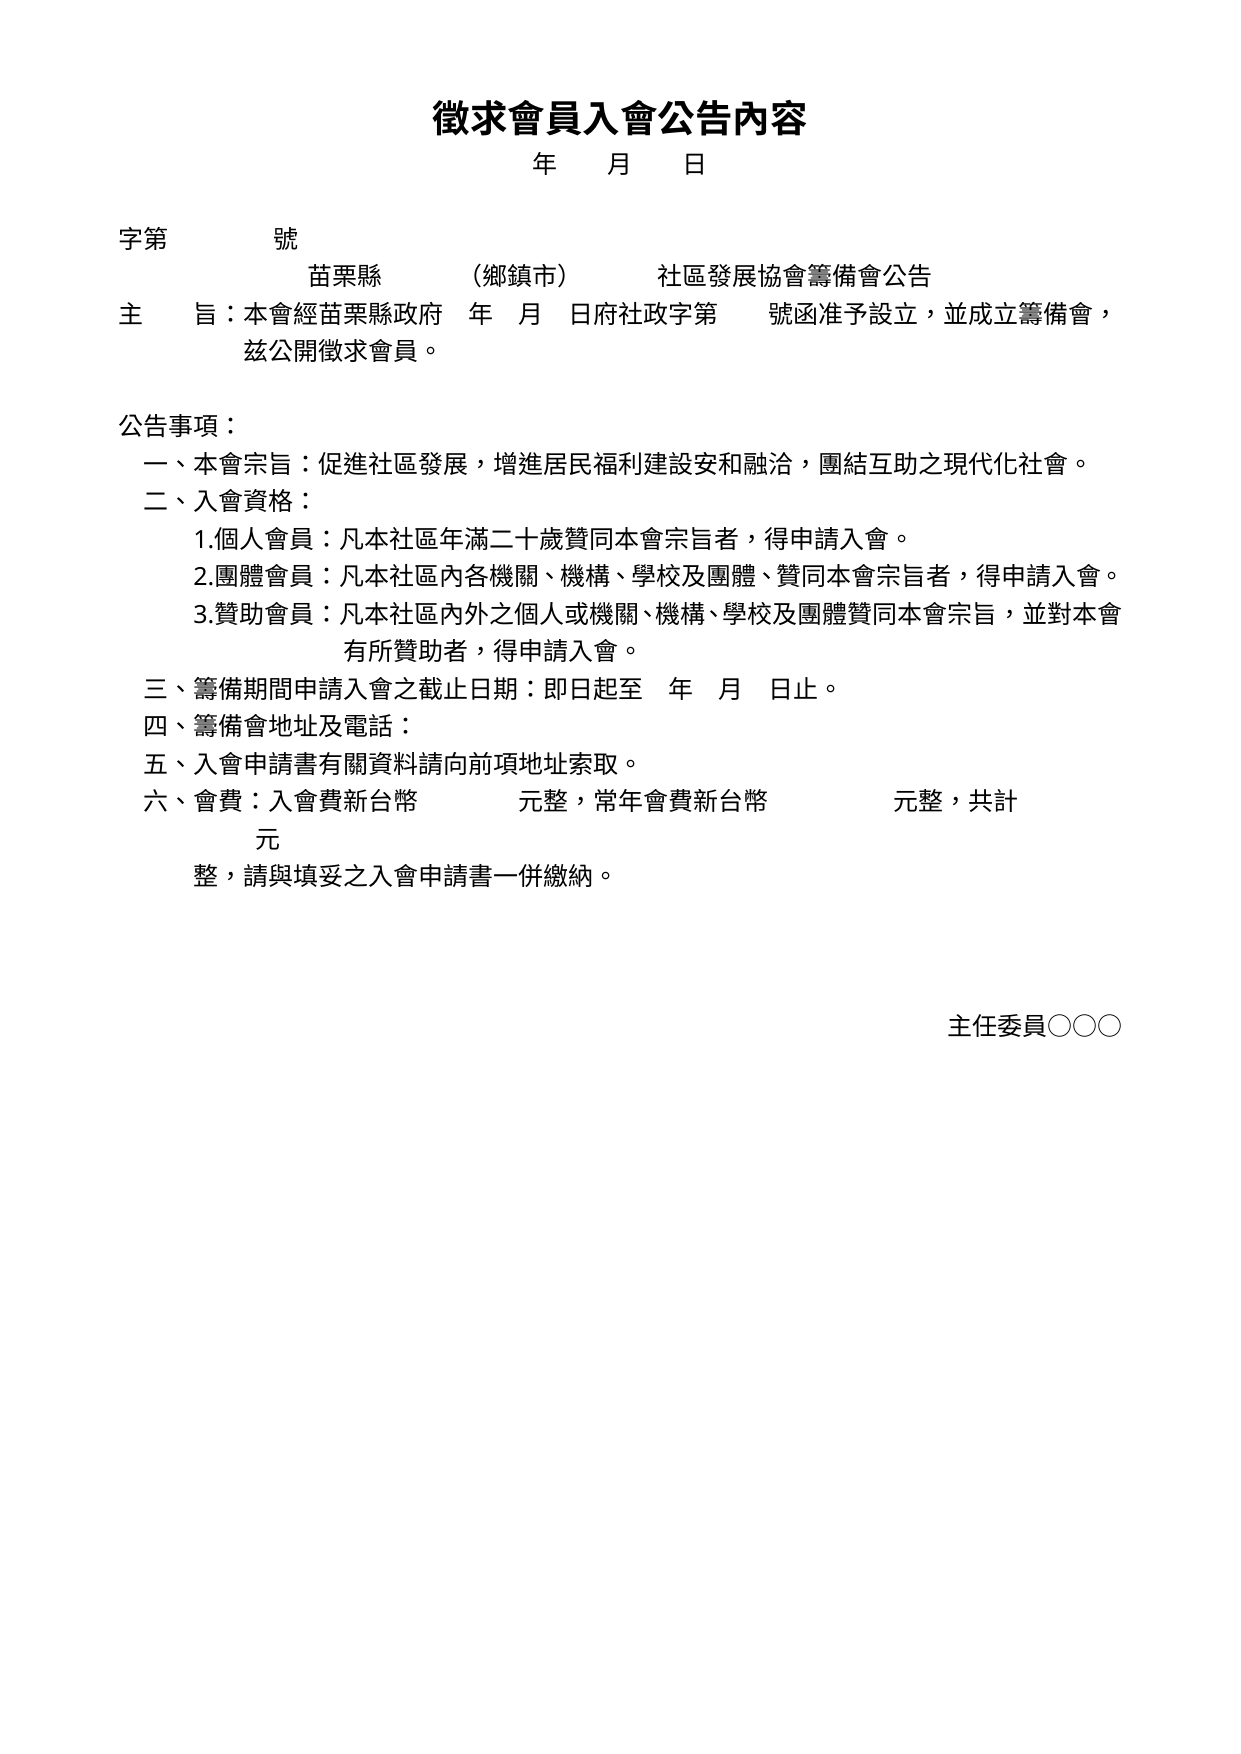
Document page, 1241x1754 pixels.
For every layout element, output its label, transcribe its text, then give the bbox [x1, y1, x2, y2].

text 一、本會宗旨：促進社區發展，增進居民福利建設安和融洽，團結互助之現代化社會。 [118, 443, 1122, 480]
text 六、會費：入會費新台幣 元整，常年會費新台幣 元整，共計 元 [118, 780, 1122, 855]
text 三、籌備期間申請入會之截止日期：即日起至 年 月 日止。 [118, 668, 1122, 705]
text 整，請與填妥之入會申請書一併繳納。 [193, 855, 1122, 893]
text 四、籌備會地址及電話： [118, 705, 1122, 743]
text 公告事項： [118, 405, 1122, 443]
text 主 旨：本會經苗栗縣政府 年 月 日府社政字第 號函准予設立，並成立籌備會，兹公開徵求會員。 [118, 293, 1122, 368]
text 2.團體會員：凡本社區內各機關、機構、學校及團體、贊同本會宗旨者，得申請入會。 [118, 555, 1122, 593]
text 3.贊助會員：凡本社區內外之個人或機關、機構、學校及團體贊同本會宗旨，並對本會有所贊助者，得申請入會。 [118, 593, 1122, 668]
text 苗栗縣 （鄉鎮市） 社區發展協會籌備會公告 [118, 255, 1122, 293]
text 徵求會員入會公告內容 年 月 日 [118, 89, 1122, 180]
text 二、入會資格： [118, 480, 1122, 518]
text 字第 號 [118, 180, 1122, 255]
text 1.個人會員：凡本社區年滿二十歲贊同本會宗旨者，得申請入會。 [118, 518, 1122, 555]
text 主任委員○○○ [118, 1005, 1122, 1043]
text 五、入會申請書有關資料請向前項地址索取。 [118, 743, 1122, 780]
